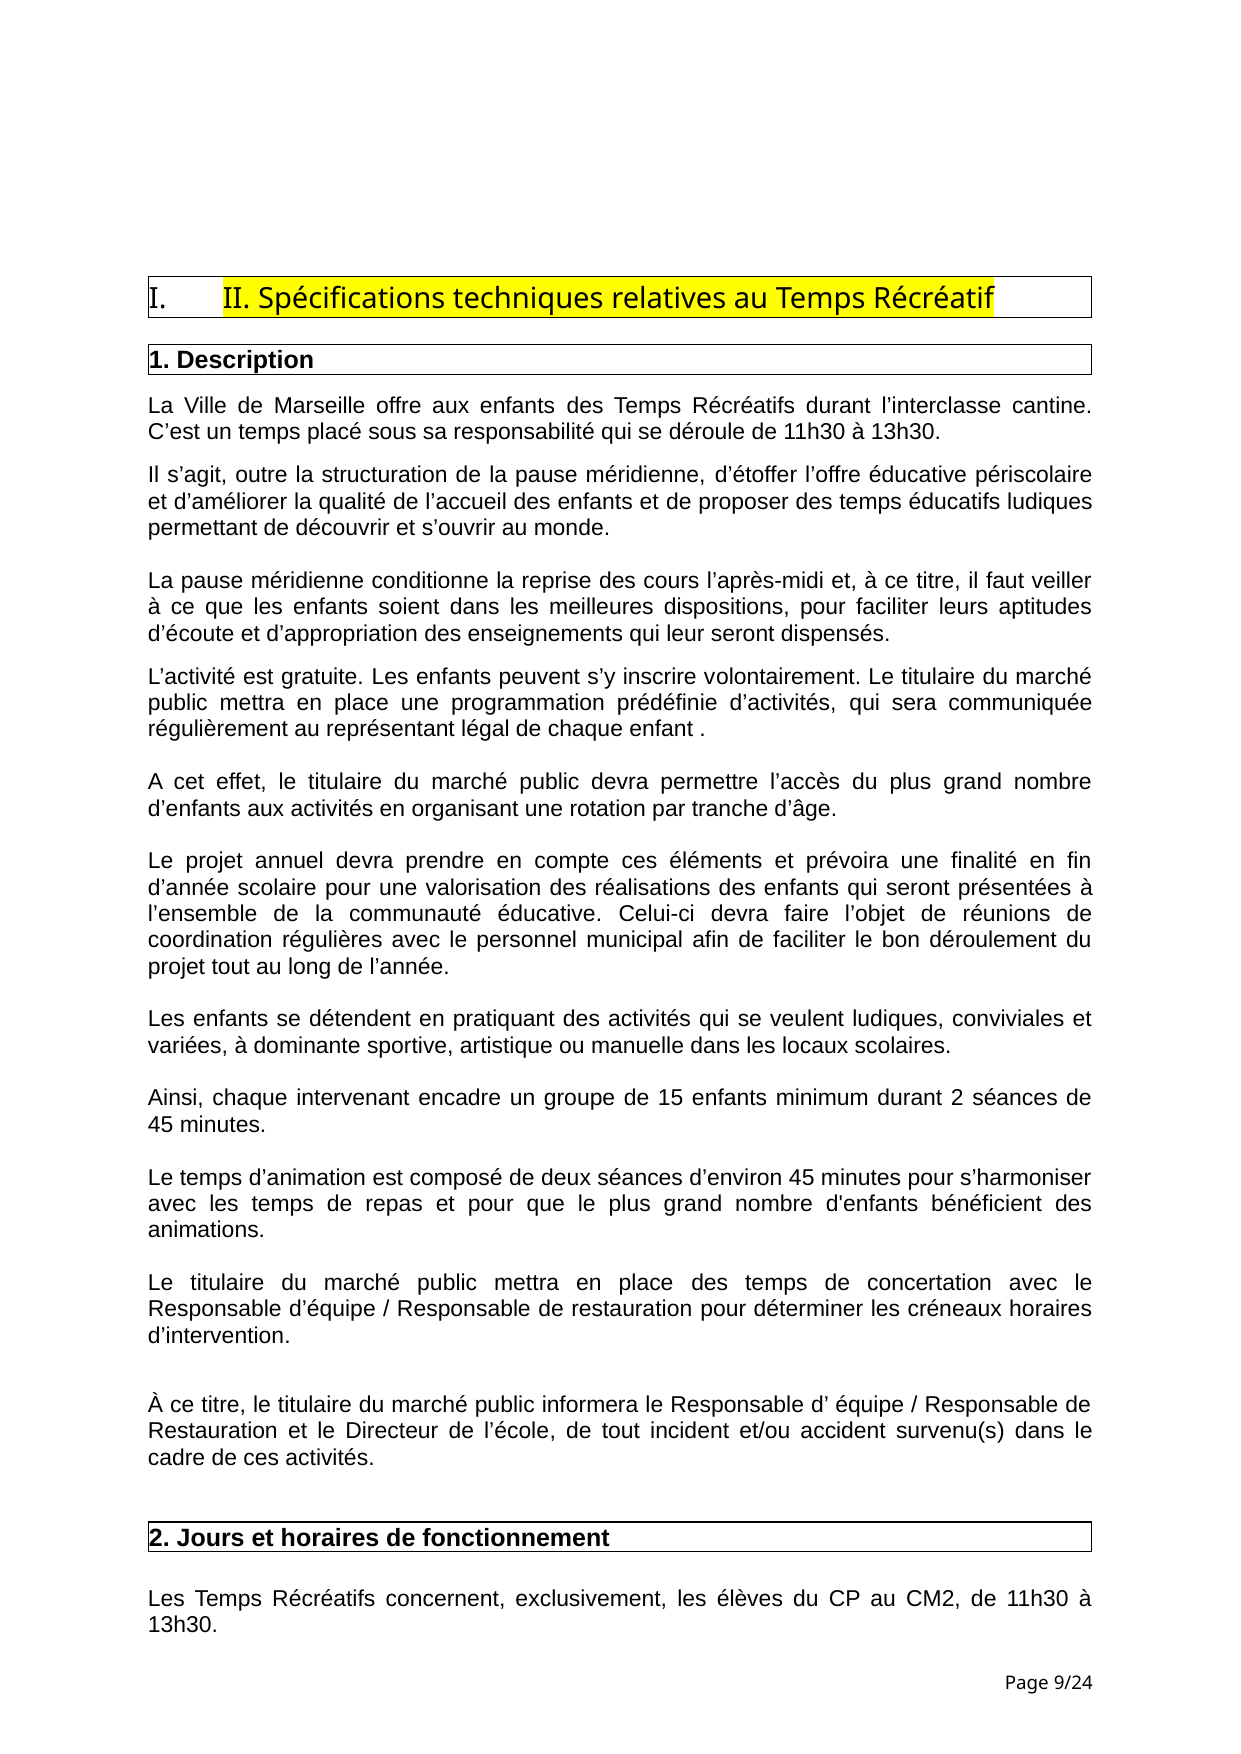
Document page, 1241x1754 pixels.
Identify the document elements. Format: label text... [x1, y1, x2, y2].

text A cet effet, le titulaire du marché public devra permettre l’accès du plus grand nombre d’enfants aux activités en organisant une rotation par tranche d’âge. [148, 768, 1092, 821]
text Le titulaire du marché public mettra en place des temps de concertation avec le Responsable d’équipe / Responsable de restauration pour déterminer les créneaux horaires d’intervention. [148, 1269, 1092, 1348]
subtitle 2. Jours et horaires de fonctionnement [149, 1523, 1091, 1551]
text Il s’agit, outre la structuration de la pause méridienne, d’étoffer l’offre éducative périscolaire et d’améliorer la qualité de l’accueil des enfants et de proposer des temps éducatifs ludiques permettant de découvrir et s’ouvrir au monde. [148, 461, 1092, 541]
text Ainsi, chaque intervenant encadre un groupe de 15 enfants minimum durant 2 séances de 45 minutes. [148, 1084, 1092, 1137]
text Le projet annuel devra prendre en compte ces éléments et prévoira une finalité en fin d’année scolaire pour une valorisation des réalisations des enfants qui seront présentées à l’ensemble de la communauté éducative. Celui-ci devra faire l’objet de réunions de coordination régulières avec le personnel municipal afin de faciliter le bon déroulement du projet tout au long de l’année. [148, 847, 1092, 979]
text Le temps d’animation est composé de deux séances d’environ 45 minutes pour s’harmoniser avec les temps de repas et pour que le plus grand nombre d'enfants bénéficient des animations. [148, 1163, 1092, 1242]
text L’activité est gratuite. Les enfants peuvent s’y inscrire volontairement. Le titulaire du marché public mettra en place une programmation prédéfinie d’activités, qui sera communiquée régulièrement au représentant légal de chaque enfant . [148, 663, 1092, 742]
subtitle 1. Description [149, 345, 1091, 374]
text Les enfants se détendent en pratiquant des activités qui se veulent ludiques, conviviales et variées, à dominante sportive, artistique ou manuelle dans les locaux scolaires. [148, 1005, 1092, 1058]
text La Ville de Marseille offre aux enfants des Temps Récréatifs durant l’interclasse cantine. C’est un temps placé sous sa responsabilité qui se déroule de 11h30 à 13h30. [148, 392, 1092, 445]
text À ce titre, le titulaire du marché public informera le Responsable d’ équipe / Responsable de Restauration et le Directeur de l’école, de tout incident et/ou accident survenu(s) dans le cadre de ces activités. [148, 1391, 1092, 1470]
text La pause méridienne conditionne la reprise des cours l’après-midi et, à ce titre, il faut veiller à ce que les enfants soient dans les meilleures dispositions, pour faciliter leurs aptitudes d’écoute et d’appropriation des enseignements qui leur seront dispensés. [148, 567, 1092, 646]
text Les Temps Récréatifs concernent, exclusivement, les élèves du CP au CM2, de 11h30 à 13h30. [148, 1585, 1092, 1638]
